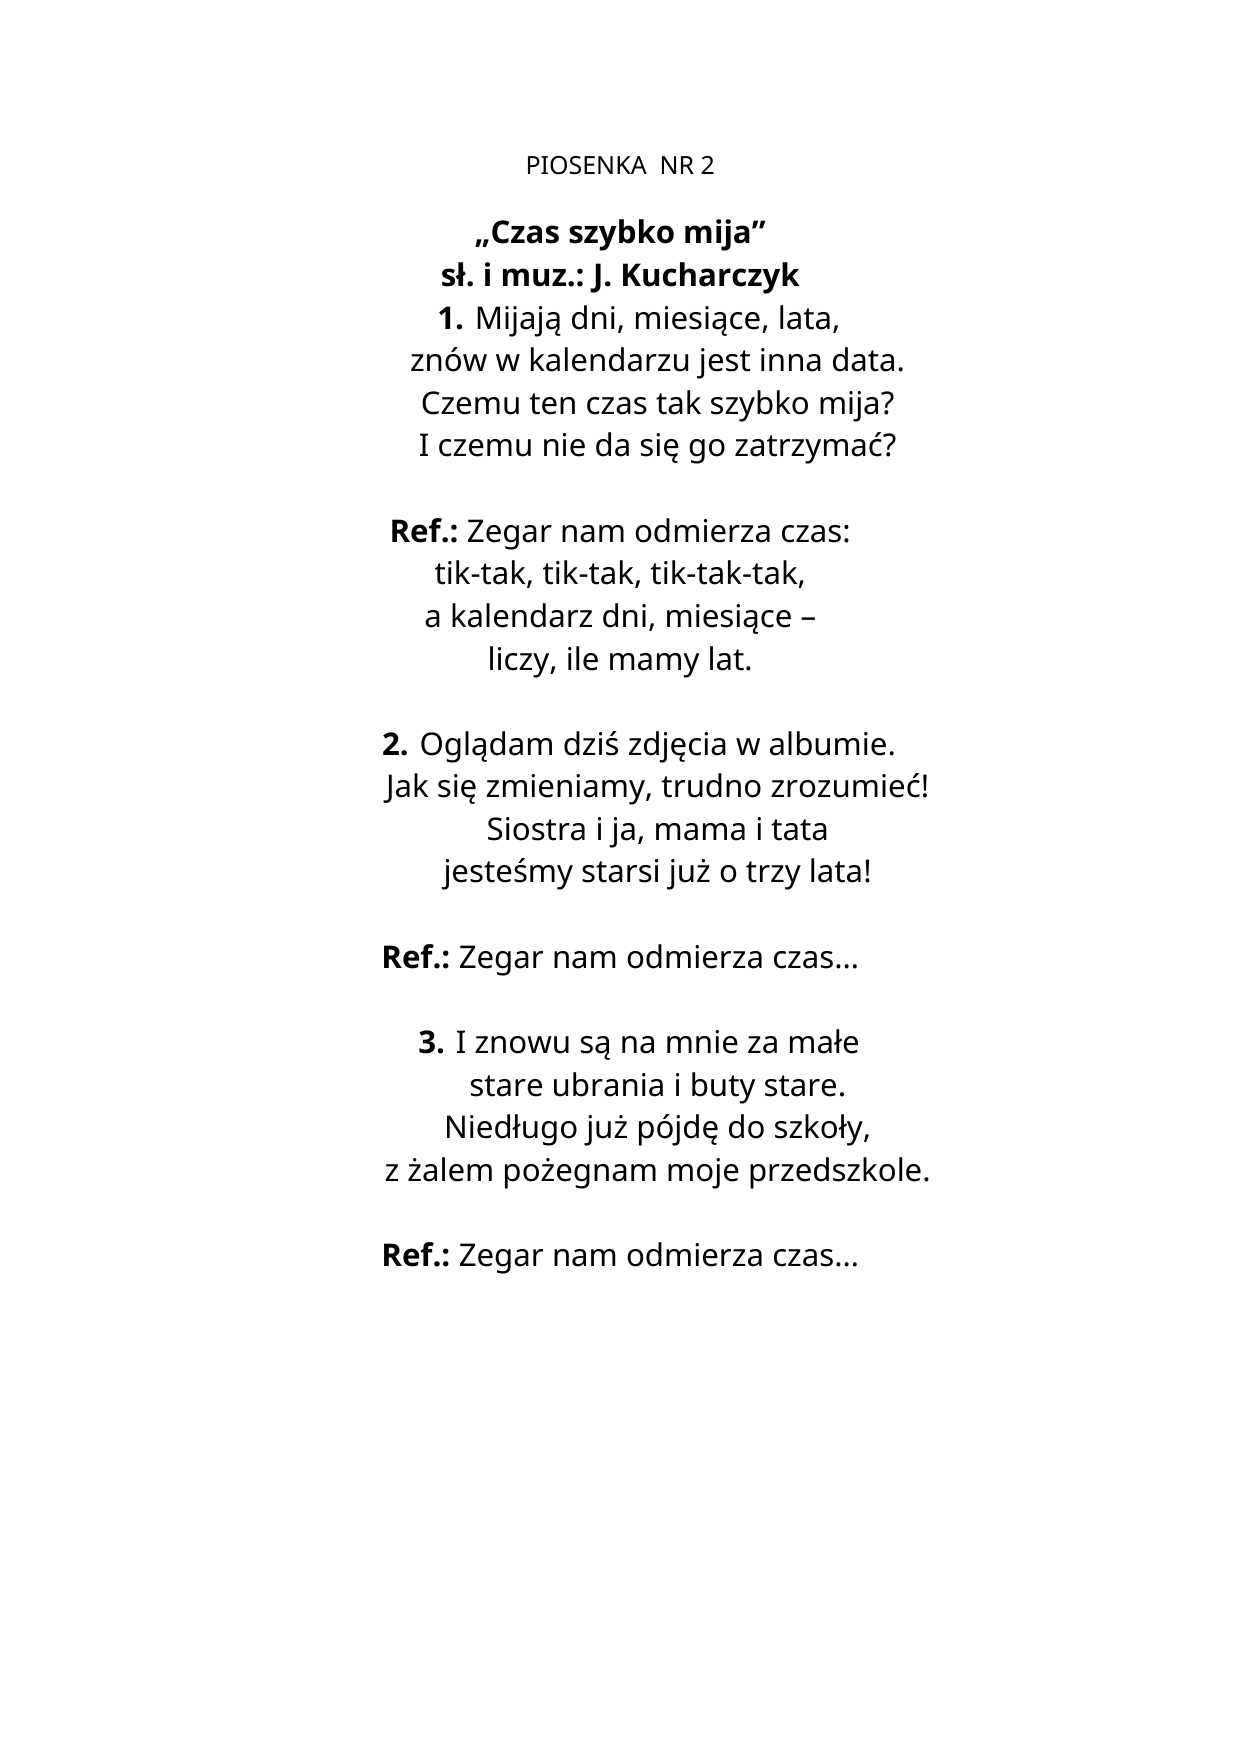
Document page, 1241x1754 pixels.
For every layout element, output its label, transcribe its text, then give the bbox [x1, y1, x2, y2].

text sł. i muz.: J. Kucharczyk [148, 253, 1093, 296]
list I znowu są na mnie za małe stare ubrania i buty stare. Niedługo już pójdę do szkoły, z żalem pożegnam moje przedszkole. [185, 1020, 1093, 1190]
text Ref.: Zegar nam odmierza czas: tik-tak, tik-tak, tik-tak-tak, a kalendarz dni, miesiące – liczy, ile mamy lat. [148, 509, 1093, 679]
list Oglądam dziś zdjęcia w albumie. Jak się zmieniamy, trudno zrozumieć! Siostra i ja, mama i tata jesteśmy starsi już o trzy lata! [185, 722, 1093, 892]
text Ref.: Zegar nam odmierza czas… [148, 935, 1093, 977]
text PIOSENKA NR 2 [148, 148, 1093, 182]
text „Czas szybko mija” [148, 210, 1093, 253]
text Ref.: Zegar nam odmierza czas… [148, 1233, 1093, 1276]
list Mijają dni, miesiące, lata, znów w kalendarzu jest inna data. Czemu ten czas tak szybko mija? I czemu nie da się go zatrzymać? [185, 296, 1093, 466]
